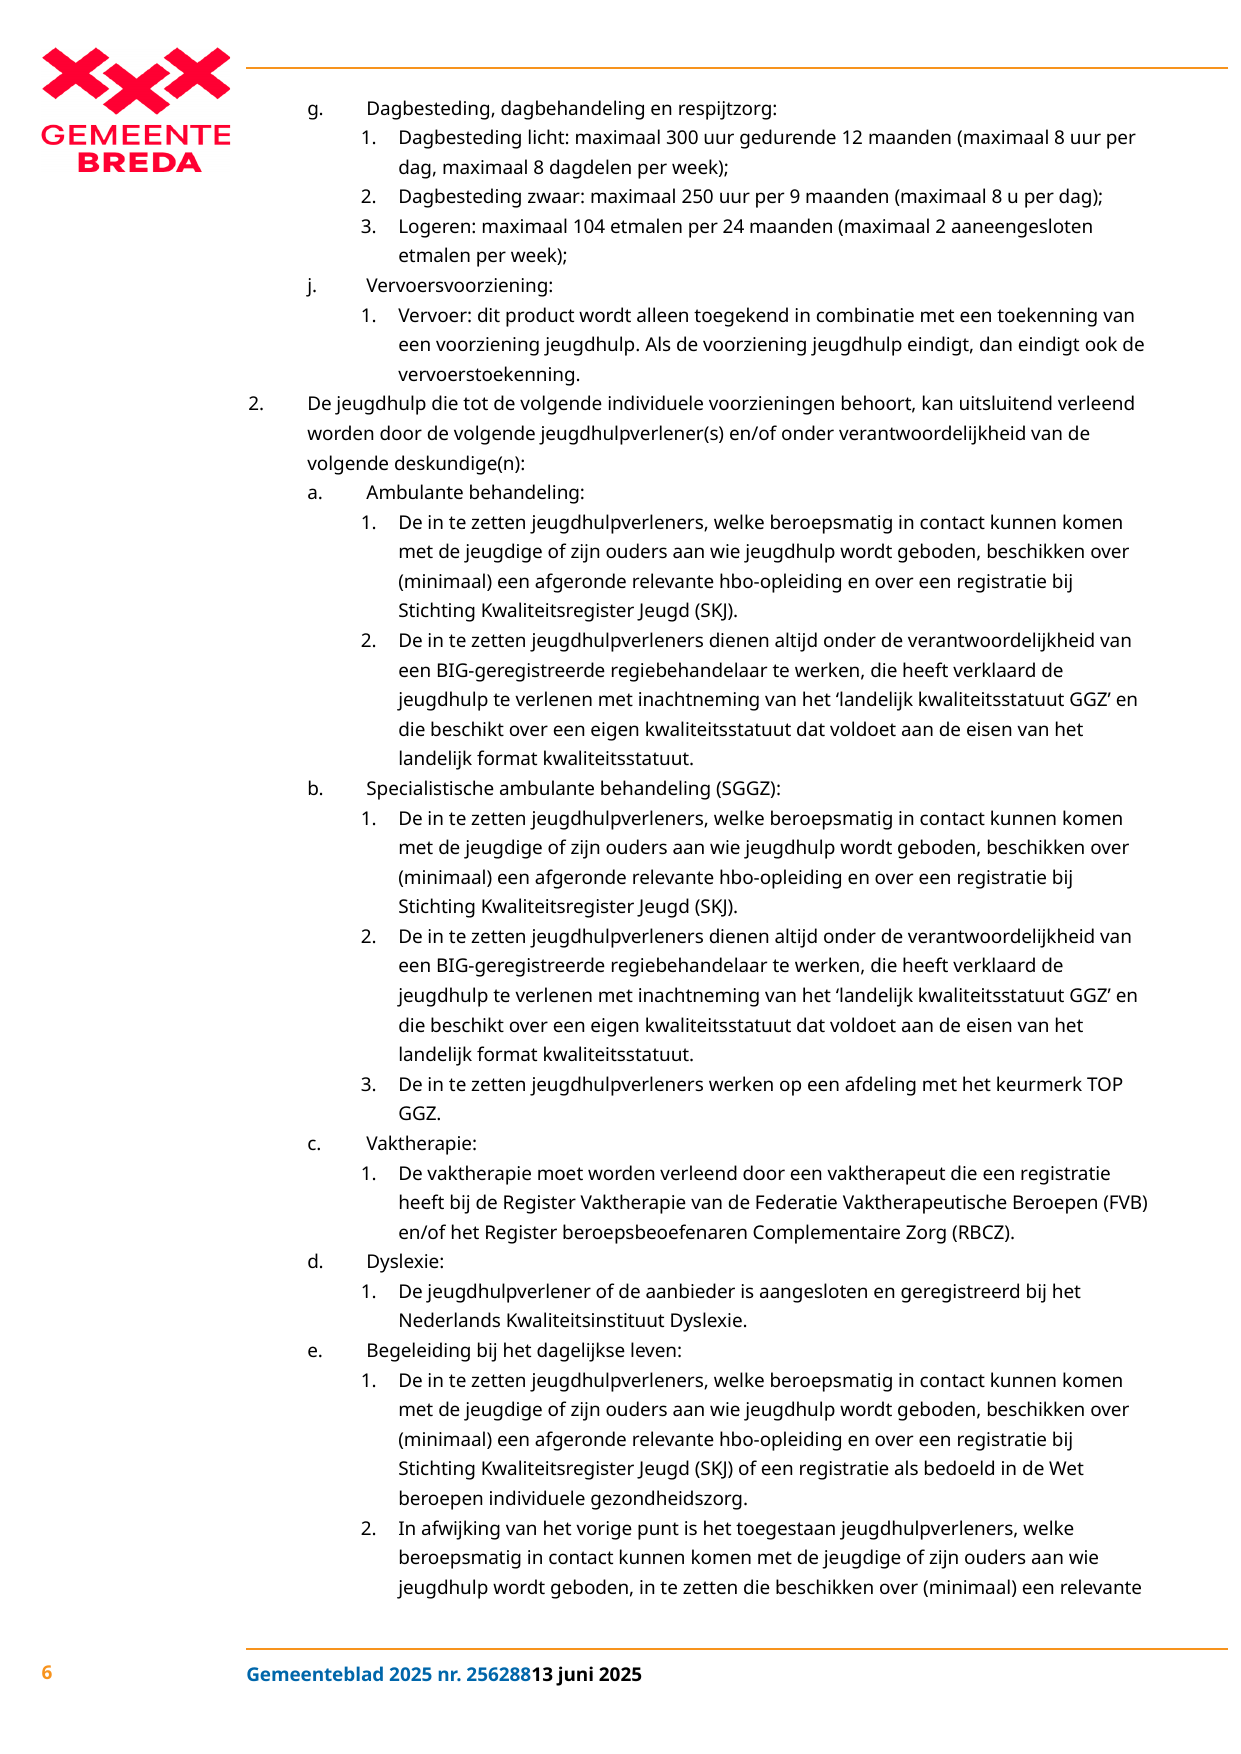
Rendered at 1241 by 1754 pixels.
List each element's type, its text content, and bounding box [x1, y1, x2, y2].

list De in te zetten jeugdhulpverleners dienen altijd onder de verantwoordelijkheid van een BIG-geregistreerde regiebehandelaar te werken, die heeft verklaard de jeugdhulp te verlenen met inachtneming van het ‘landelijk kwaliteitsstatuut GGZ’ en die beschikt over een eigen kwaliteitsstatuut dat voldoet aan de eisen van het landelijk format kwaliteitsstatuut. [361, 627, 1152, 771]
list Vervoer: dit product wordt alleen toegekend in combinatie met een toekenning van een voorziening jeugdhulp. Als de voorziening jeugdhulp eindigt, dan eindigt ook de vervoerstoekenning. [361, 302, 1152, 387]
list De jeugdhulpverlener of de aanbieder is aangesloten en geregistreerd bij het Nederlands Kwaliteitsinstituut Dyslexie. [361, 1278, 1152, 1333]
list Specialistische ambulante behandeling (SGGZ): [307, 775, 1152, 801]
list De in te zetten jeugdhulpverleners werken op een afdeling met het keurmerk TOP GGZ. [361, 1071, 1152, 1126]
list Vervoersvoorziening: [307, 272, 1152, 298]
list De in te zetten jeugdhulpverleners, welke beroepsmatig in contact kunnen komen met de jeugdige of zijn ouders aan wie jeugdhulp wordt geboden, beschikken over (minimaal) een afgeronde relevante hbo-opleiding en over een registratie bij Stichting Kwaliteitsregister Jeugd (SKJ). [361, 805, 1152, 919]
list De vaktherapie moet worden verleend door een vaktherapeut die een registratie heeft bij de Register Vaktherapie van de Federatie Vaktherapeutische Beroepen (FVB) en/of het Register beroepsbeoefenaren Complementaire Zorg (RBCZ). [361, 1160, 1152, 1245]
list Ambulante behandeling: [307, 479, 1152, 505]
list Dagbesteding licht: maximaal 300 uur gedurende 12 maanden (maximaal 8 uur per dag, maximaal 8 dagdelen per week); [361, 124, 1152, 180]
list De in te zetten jeugdhulpverleners dienen altijd onder de verantwoordelijkheid van een BIG-geregistreerde regiebehandelaar te werken, die heeft verklaard de jeugdhulp te verlenen met inachtneming van het ‘landelijk kwaliteitsstatuut GGZ’ en die beschikt over een eigen kwaliteitsstatuut dat voldoet aan de eisen van het landelijk format kwaliteitsstatuut. [361, 923, 1152, 1067]
list De jeugdhulp die tot de volgende individuele voorzieningen behoort, kan uitsluitend verleend worden door de volgende jeugdhulpverlener(s) en/of onder verantwoordelijkheid van de volgende deskundige(n): [248, 391, 1152, 476]
list Dyslexie: [307, 1248, 1152, 1274]
list Logeren: maximaal 104 etmalen per 24 maanden (maximaal 2 aaneengesloten etmalen per week); [361, 213, 1152, 268]
list Vaktherapie: [307, 1130, 1152, 1156]
list De in te zetten jeugdhulpverleners, welke beroepsmatig in contact kunnen komen met de jeugdige of zijn ouders aan wie jeugdhulp wordt geboden, beschikken over (minimaal) een afgeronde relevante hbo-opleiding en over een registratie bij Stichting Kwaliteitsregister Jeugd (SKJ). [361, 509, 1152, 623]
list In afwijking van het vorige punt is het toegestaan jeugdhulpverleners, welke beroepsmatig in contact kunnen komen met de jeugdige of zijn ouders aan wie jeugdhulp wordt geboden, in te zetten die beschikken over (minimaal) een relevante [361, 1515, 1152, 1600]
list Dagbesteding, dagbehandeling en respijtzorg: [307, 95, 1152, 121]
list Dagbesteding zwaar: maximaal 250 uur per 9 maanden (maximaal 8 u per dag); [361, 183, 1152, 209]
list Begeleiding bij het dagelijkse leven: [307, 1337, 1152, 1363]
picture [41, 47, 231, 172]
list De in te zetten jeugdhulpverleners, welke beroepsmatig in contact kunnen komen met de jeugdige of zijn ouders aan wie jeugdhulp wordt geboden, beschikken over (minimaal) een afgeronde relevante hbo-opleiding en over een registratie bij Stichting Kwaliteitsregister Jeugd (SKJ) of een registratie als bedoeld in de Wet beroepen individuele gezondheidszorg. [361, 1367, 1152, 1511]
